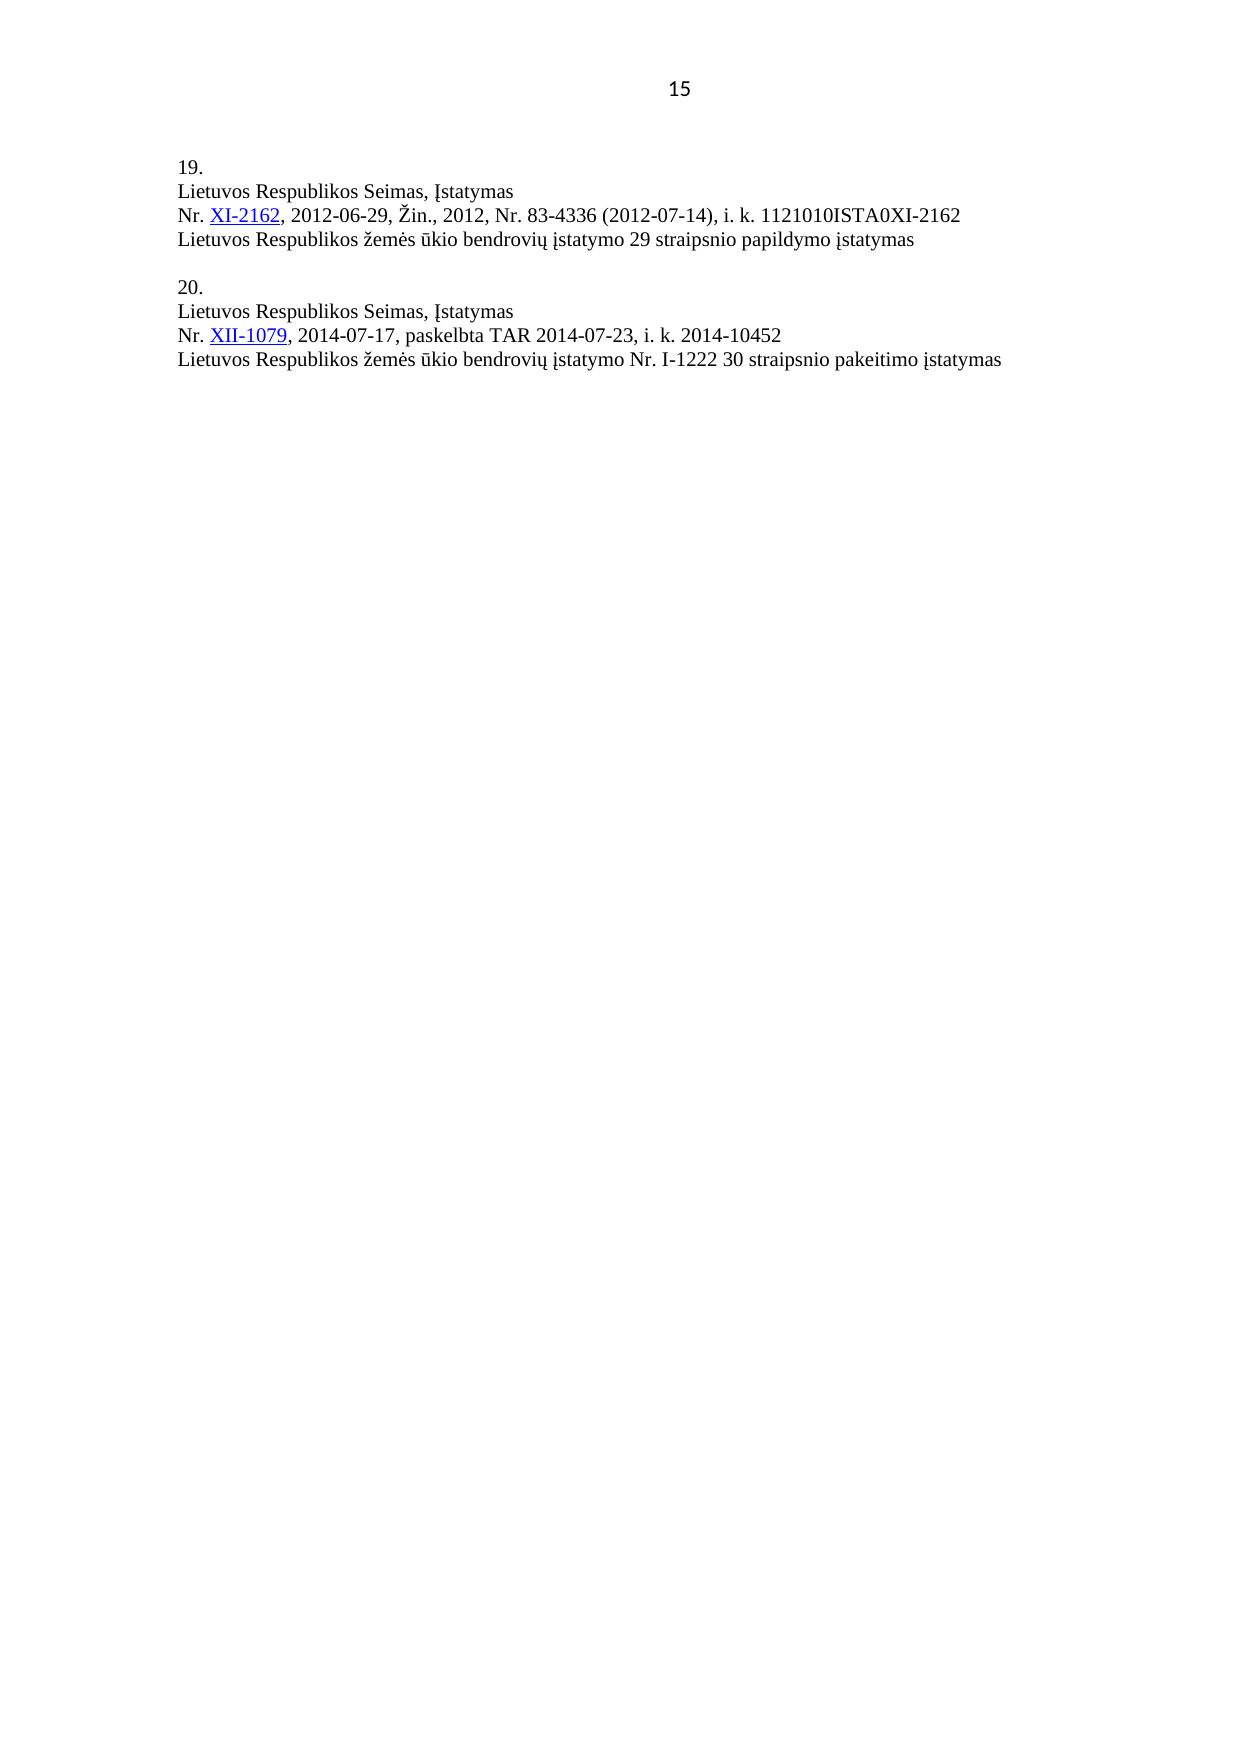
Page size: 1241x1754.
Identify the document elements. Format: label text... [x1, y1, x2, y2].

text Lietuvos Respublikos Seimas, Įstatymas [177, 179, 1181, 203]
text 19. [177, 155, 1181, 179]
text Nr. XI-2162, 2012-06-29, Žin., 2012, Nr. 83-4336 (2012-07-14), i. k. 1121010ISTA0XI-2162 [177, 203, 1181, 227]
text Lietuvos Respublikos Seimas, Įstatymas [177, 299, 1181, 323]
text Lietuvos Respublikos žemės ūkio bendrovių įstatymo Nr. I-1222 30 straipsnio pakeitimo įstatymas [177, 347, 1181, 371]
text Nr. XII-1079, 2014-07-17, paskelbta TAR 2014-07-23, i. k. 2014-10452 [177, 323, 1181, 347]
text Lietuvos Respublikos žemės ūkio bendrovių įstatymo 29 straipsnio papildymo įstatymas [177, 227, 1181, 251]
text 20. [177, 275, 1181, 299]
